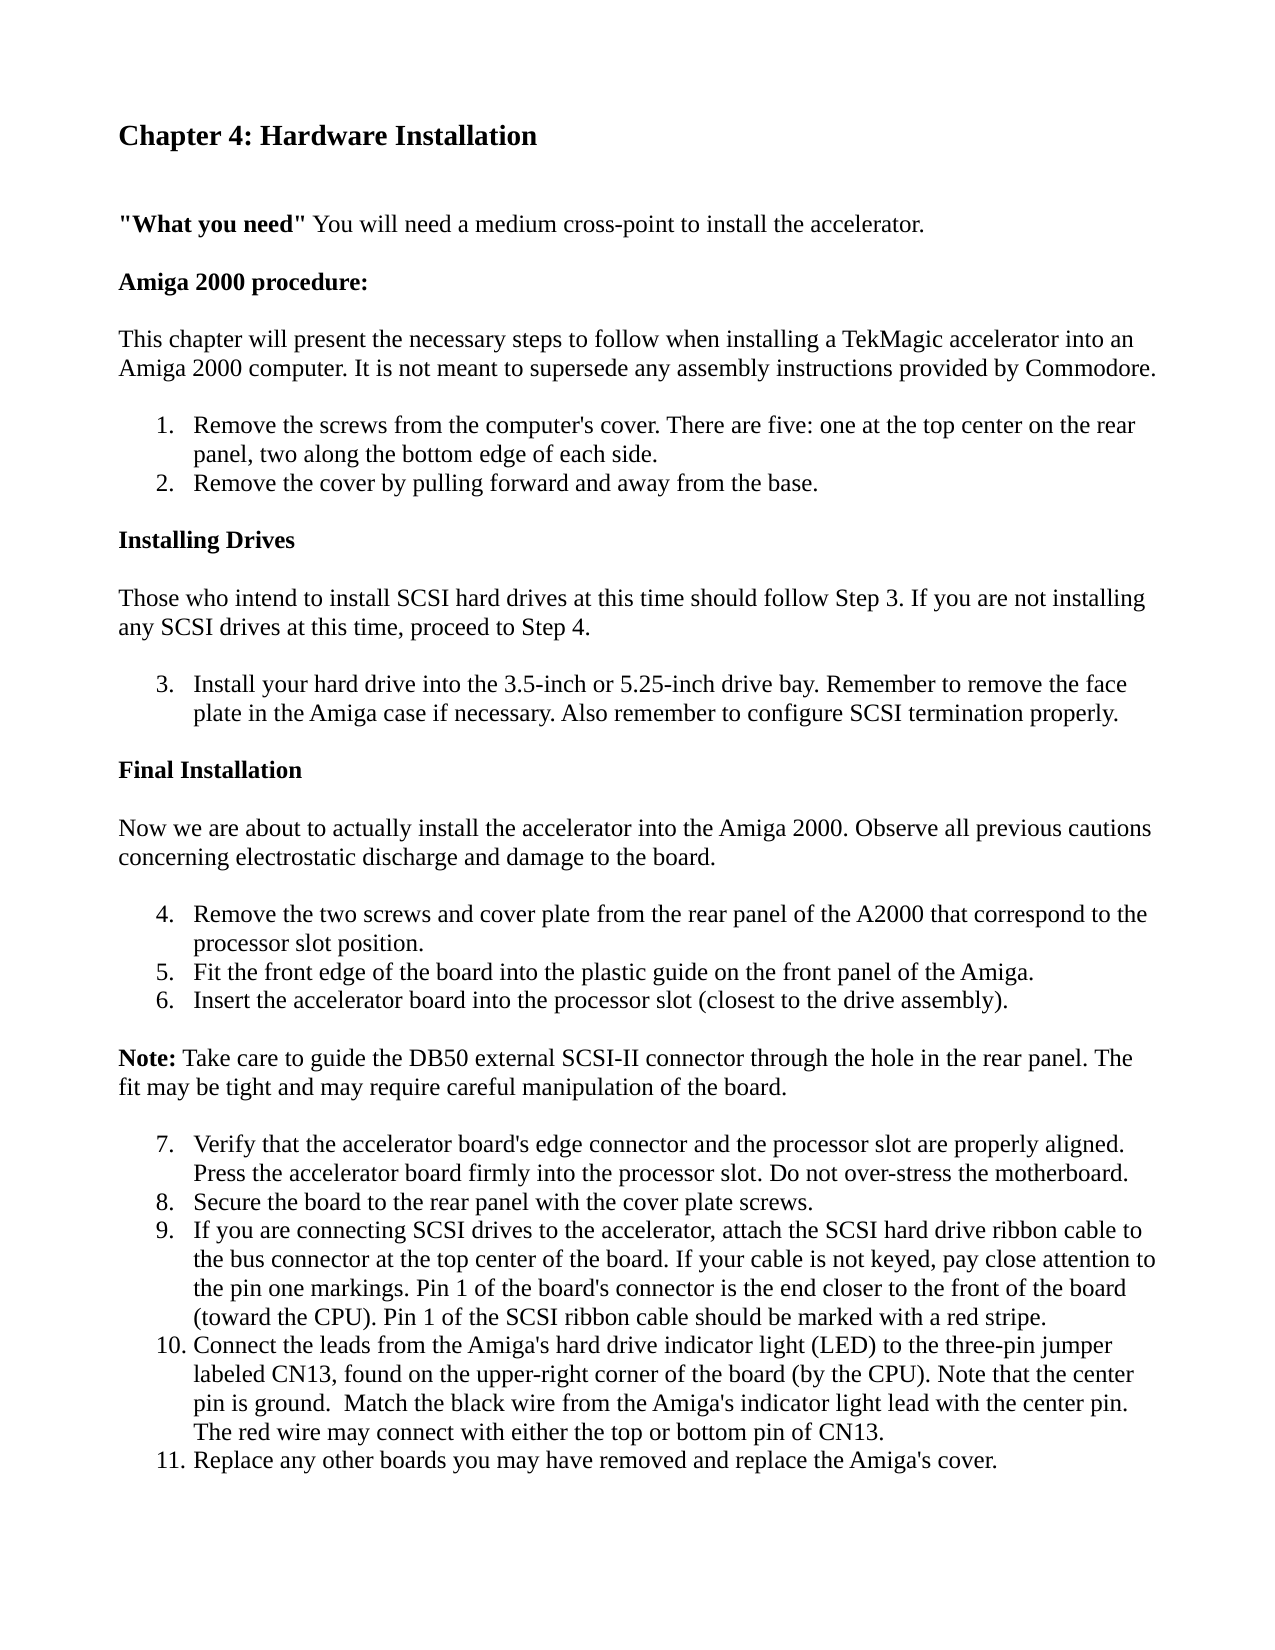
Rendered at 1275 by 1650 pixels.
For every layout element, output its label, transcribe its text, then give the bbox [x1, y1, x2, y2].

list Remove the cover by pulling forward and away from the base. [156, 468, 1157, 497]
text Chapter 4: Hardware Installation [118, 118, 1157, 152]
text Installing Drives [118, 525, 1157, 554]
text Amiga 2000 procedure: [118, 267, 1157, 295]
list Remove the screws from the computer's cover. There are five: one at the top center on the rear panel, two along the bottom edge of each side. [156, 410, 1157, 468]
text Final Installation [118, 755, 1157, 784]
list Replace any other boards you may have removed and replace the Amiga's cover. [156, 1445, 1157, 1474]
text Now we are about to actually install the accelerator into the Amiga 2000. Observe all previous cautions concerning electrostatic discharge and damage to the board. [118, 813, 1157, 870]
list Remove the two screws and cover plate from the rear panel of the A2000 that correspond to the processor slot position. [156, 899, 1157, 957]
list Connect the leads from the Amiga's hard drive indicator light (LED) to the three-pin jumper labeled CN13, found on the upper-right corner of the board (by the CPU). Note that the center pin is ground. Match the black wire from the Amiga's indicator light lead with the center pin. The red wire may connect with either the top or bottom pin of CN13. [156, 1330, 1157, 1445]
list Secure the board to the rear panel with the cover plate screws. [156, 1187, 1157, 1215]
list Install your hard drive into the 3.5-inch or 5.25-inch drive bay. Remember to remove the face plate in the Amiga case if necessary. Also remember to configure SCSI termination properly. [156, 669, 1157, 727]
list Insert the accelerator board into the processor slot (closest to the drive assembly). [156, 985, 1157, 1014]
list Fit the front edge of the board into the plastic guide on the front panel of the Amiga. [156, 957, 1157, 985]
list Verify that the accelerator board's edge connector and the processor slot are properly aligned. Press the accelerator board firmly into the processor slot. Do not over-stress the motherboard. [156, 1129, 1157, 1187]
text This chapter will present the necessary steps to follow when installing a TekMagic accelerator into an Amiga 2000 computer. It is not meant to supersede any assembly instructions provided by Commodore. [118, 324, 1157, 382]
text Those who intend to install SCSI hard drives at this time should follow Step 3. If you are not installing any SCSI drives at this time, proceed to Step 4. [118, 583, 1157, 640]
list If you are connecting SCSI drives to the accelerator, attach the SCSI hard drive ribbon cable to the bus connector at the top center of the board. If your cable is not keyed, pay close attention to the pin one markings. Pin 1 of the board's connector is the end closer to the front of the board (toward the CPU). Pin 1 of the SCSI ribbon cable should be marked with a red stripe. [156, 1215, 1157, 1330]
text "What you need" You will need a medium cross-point to install the accelerator. [118, 209, 1157, 238]
text Note: Take care to guide the DB50 external SCSI-II connector through the hole in the rear panel. The fit may be tight and may require careful manipulation of the board. [118, 1043, 1157, 1100]
